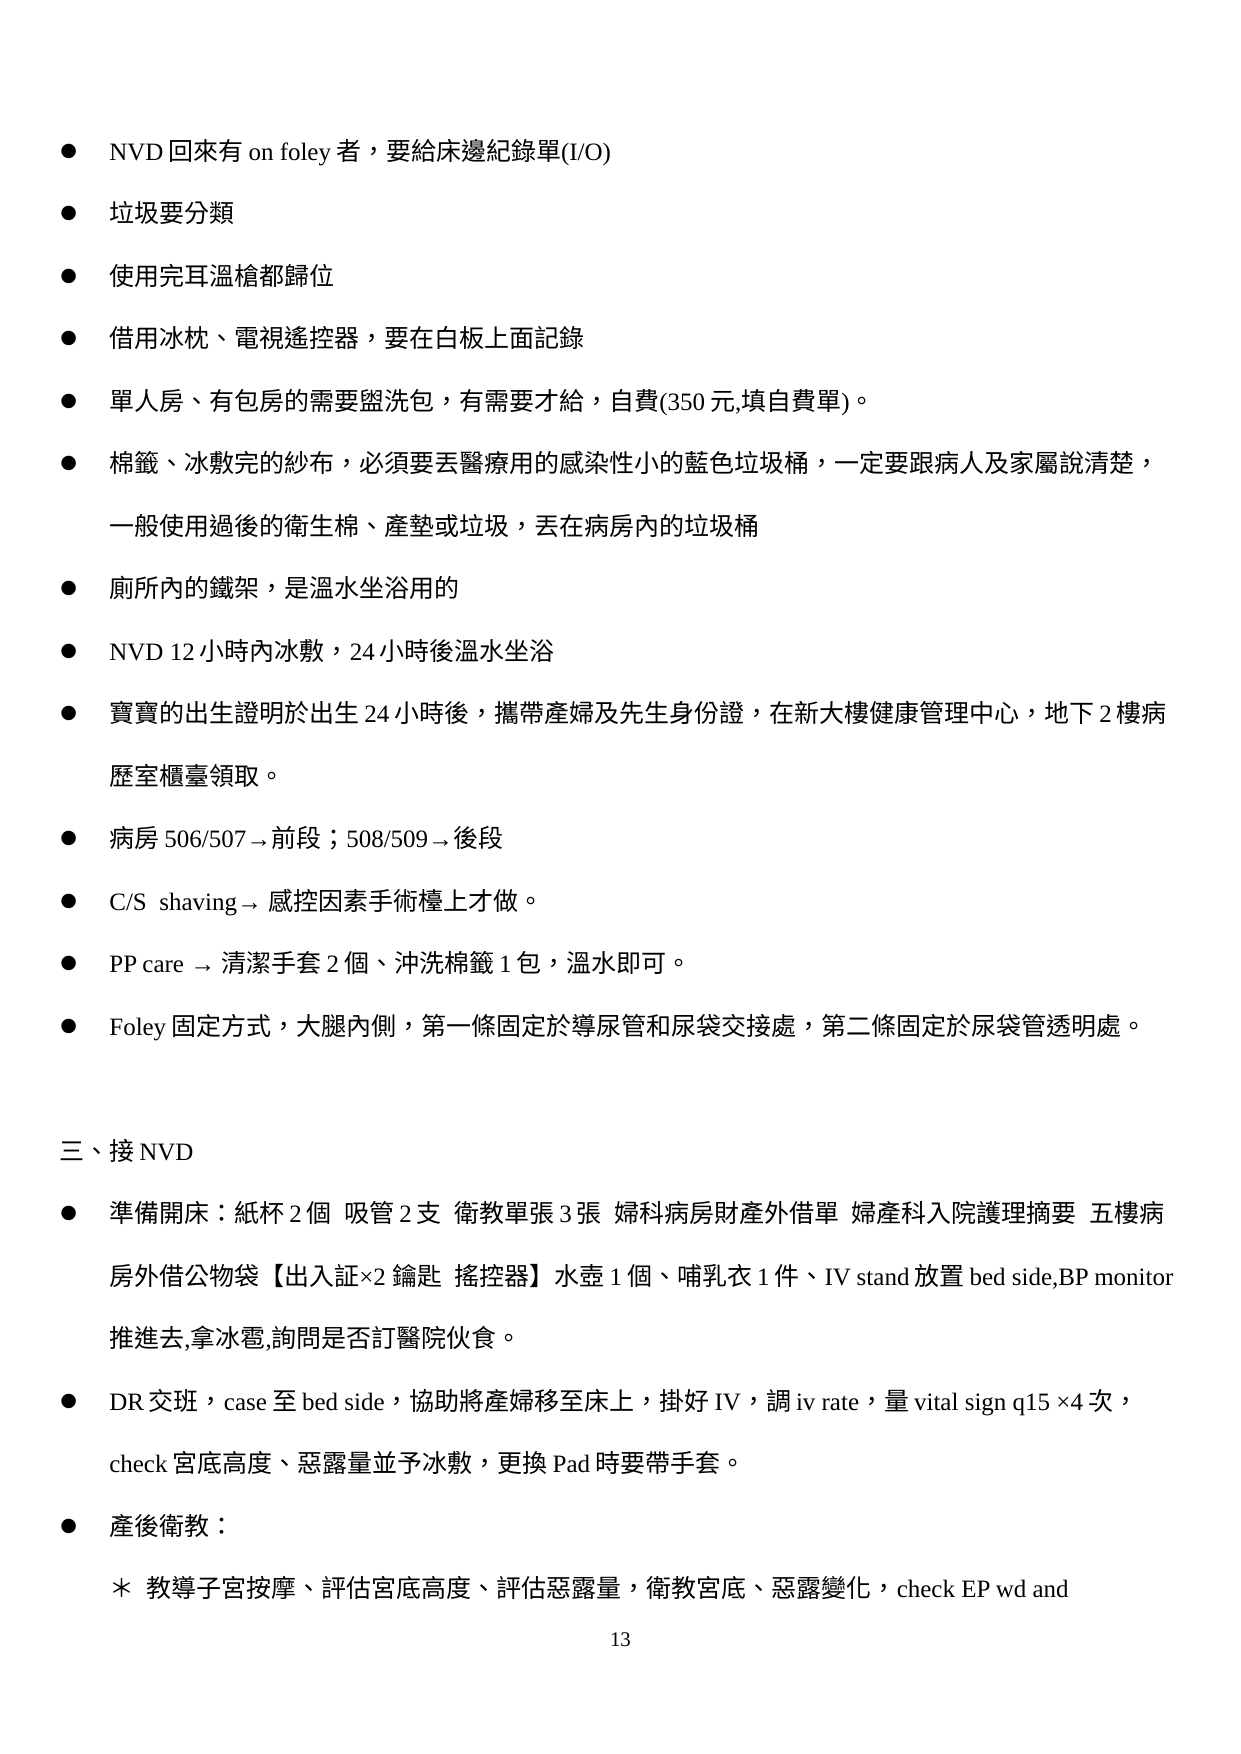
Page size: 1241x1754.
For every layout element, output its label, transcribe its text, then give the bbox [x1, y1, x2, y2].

list 使用完耳溫槍都歸位 [59, 233, 1181, 295]
list 病房506/507→前段；508/509→後段 [59, 795, 1181, 858]
text 三、接NVD [59, 1108, 1181, 1170]
list 借用冰枕、電視遙控器，要在白板上面記錄 [59, 295, 1181, 358]
list 單人房、有包房的需要盥洗包，有需要才給，自費(350元,填自費單)。 [59, 358, 1181, 420]
list 準備開床：紙杯2個 吸管2支 衛教單張3張 婦科病房財產外借單 婦產科入院護理摘要 五樓病房外借公物袋【出入証×2 鑰匙 搖控器】水壺1個、哺乳衣1件、IV stand放置bed side,BP monitor推進去,拿冰雹,詢問是否訂醫院伙食。 [59, 1170, 1181, 1358]
list NVD 12小時內冰敷，24小時後溫水坐浴 [59, 608, 1181, 670]
list PP care → 清潔手套2個、沖洗棉籤1包，溫水即可。 [59, 920, 1181, 983]
list 寶寶的出生證明於出生24小時後，攜帶產婦及先生身份證，在新大樓健康管理中心，地下2樓病歷室櫃臺領取。 [59, 670, 1181, 795]
list 垃圾要分類 [59, 170, 1181, 233]
list C/S shaving→ 感控因素手術檯上才做。 [59, 858, 1181, 920]
list 廁所內的鐵架，是溫水坐浴用的 [59, 545, 1181, 608]
list NVD回來有on foley者，要給床邊紀錄單(I/O) [59, 108, 1181, 170]
list DR交班，case至bed side，協助將產婦移至床上，掛好IV，調iv rate，量vital sign q15 ×4次，check宮底高度、惡露量並予冰敷，更換Pad時要帶手套。 [59, 1358, 1181, 1483]
list 產後衛教： [59, 1483, 1181, 1545]
list Foley固定方式，大腿內側，第一條固定於導尿管和尿袋交接處，第二條固定於尿袋管透明處。 [59, 983, 1181, 1045]
list 棉籤、冰敷完的紗布，必須要丟醫療用的感染性小的藍色垃圾桶，一定要跟病人及家屬說清楚，一般使用過後的衛生棉、產墊或垃圾，丟在病房內的垃圾桶 [59, 420, 1181, 545]
list 教導子宮按摩、評估宮底高度、評估惡露量，衛教宮底、惡露變化，check EP wd and [109, 1545, 1181, 1608]
